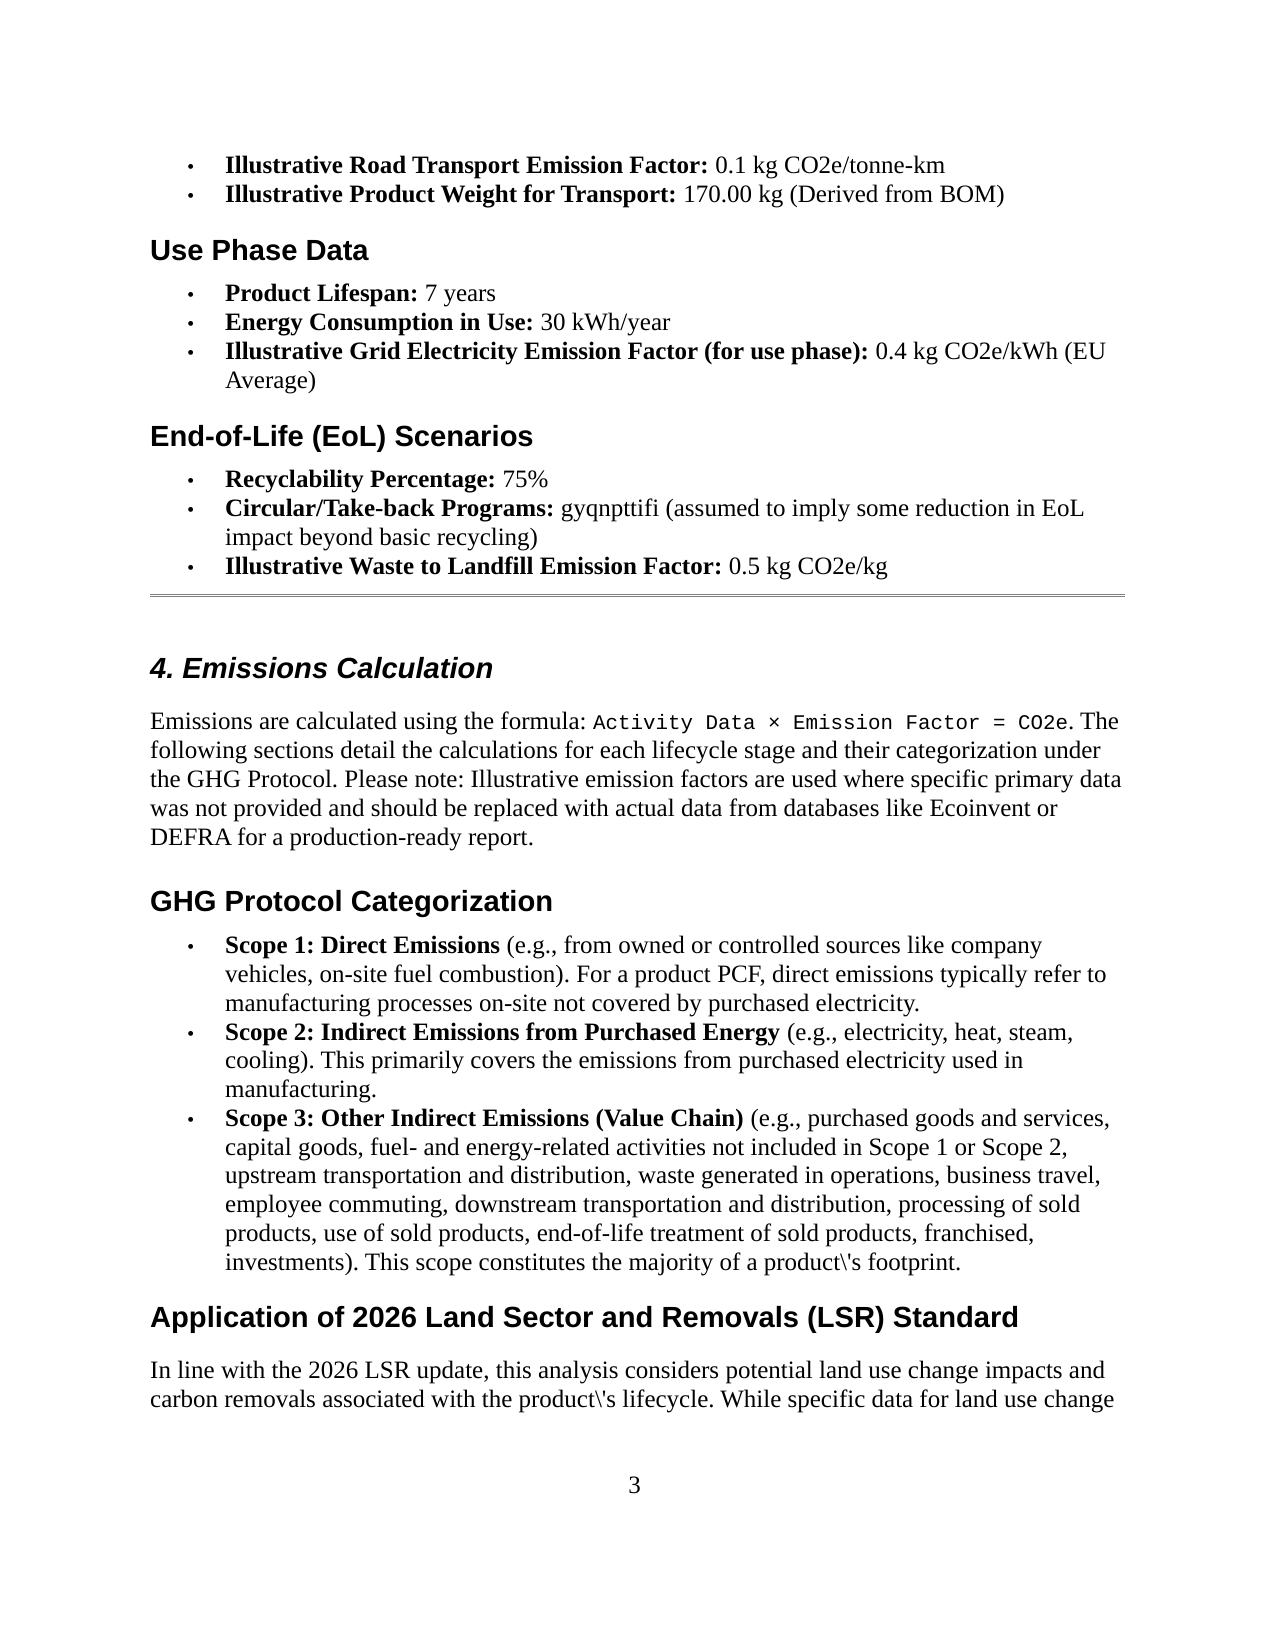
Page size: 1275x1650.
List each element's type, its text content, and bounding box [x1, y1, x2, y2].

list Circular/Take-back Programs: gyqnpttifi (assumed to imply some reduction in EoL impact beyond basic recycling) [187, 493, 1125, 551]
list Illustrative Product Weight for Transport: 170.00 kg (Derived from BOM) [187, 179, 1125, 207]
subtitle Application of 2026 Land Sector and Removals (LSR) Standard [150, 1300, 1125, 1334]
list Scope 3: Other Indirect Emissions (Value Chain) (e.g., purchased goods and services, capital goods, fuel- and energy-related activities not included in Scope 1 or Scope 2, upstream transportation and distribution, waste generated in operations, business travel, employee commuting, downstream transportation and distribution, processing of sold products, use of sold products, end-of-life treatment of sold products, franchised, investments). This scope constitutes the majority of a product\'s footprint. [187, 1103, 1125, 1275]
list Illustrative Road Transport Emission Factor: 0.1 kg CO2e/tonne-km [187, 150, 1125, 179]
text In line with the 2026 LSR update, this analysis considers potential land use change impacts and carbon removals associated with the product\'s lifecycle. While specific data for land use change [150, 1355, 1125, 1413]
list Recyclability Percentage: 75% [187, 464, 1125, 493]
list Energy Consumption in Use: 30 kWh/year [187, 307, 1125, 336]
list Illustrative Waste to Landfill Emission Factor: 0.5 kg CO2e/kg [187, 551, 1125, 579]
subtitle 4. Emissions Calculation [150, 651, 1125, 684]
text Emissions are calculated using the formula: Activity Data × Emission Factor = CO2e. The following sections detail the calculations for each lifecycle stage and their categorization under the GHG Protocol. Please note: Illustrative emission factors are used where specific primary data was not provided and should be replaced with actual data from databases like Ecoinvent or DEFRA for a production-ready report. [150, 706, 1125, 850]
list Illustrative Grid Electricity Emission Factor (for use phase): 0.4 kg CO2e/kWh (EU Average) [187, 336, 1125, 393]
list Scope 2: Indirect Emissions from Purchased Energy (e.g., electricity, heat, steam, cooling). This primarily covers the emissions from purchased electricity used in manufacturing. [187, 1017, 1125, 1103]
subtitle End-of-Life (EoL) Scenarios [150, 418, 1125, 452]
list Product Lifespan: 7 years [187, 278, 1125, 307]
subtitle GHG Protocol Categorization [150, 884, 1125, 918]
subtitle Use Phase Data [150, 232, 1125, 266]
list Scope 1: Direct Emissions (e.g., from owned or controlled sources like company vehicles, on-site fuel combustion). For a product PCF, direct emissions typically refer to manufacturing processes on-site not covered by purchased electricity. [187, 930, 1125, 1017]
